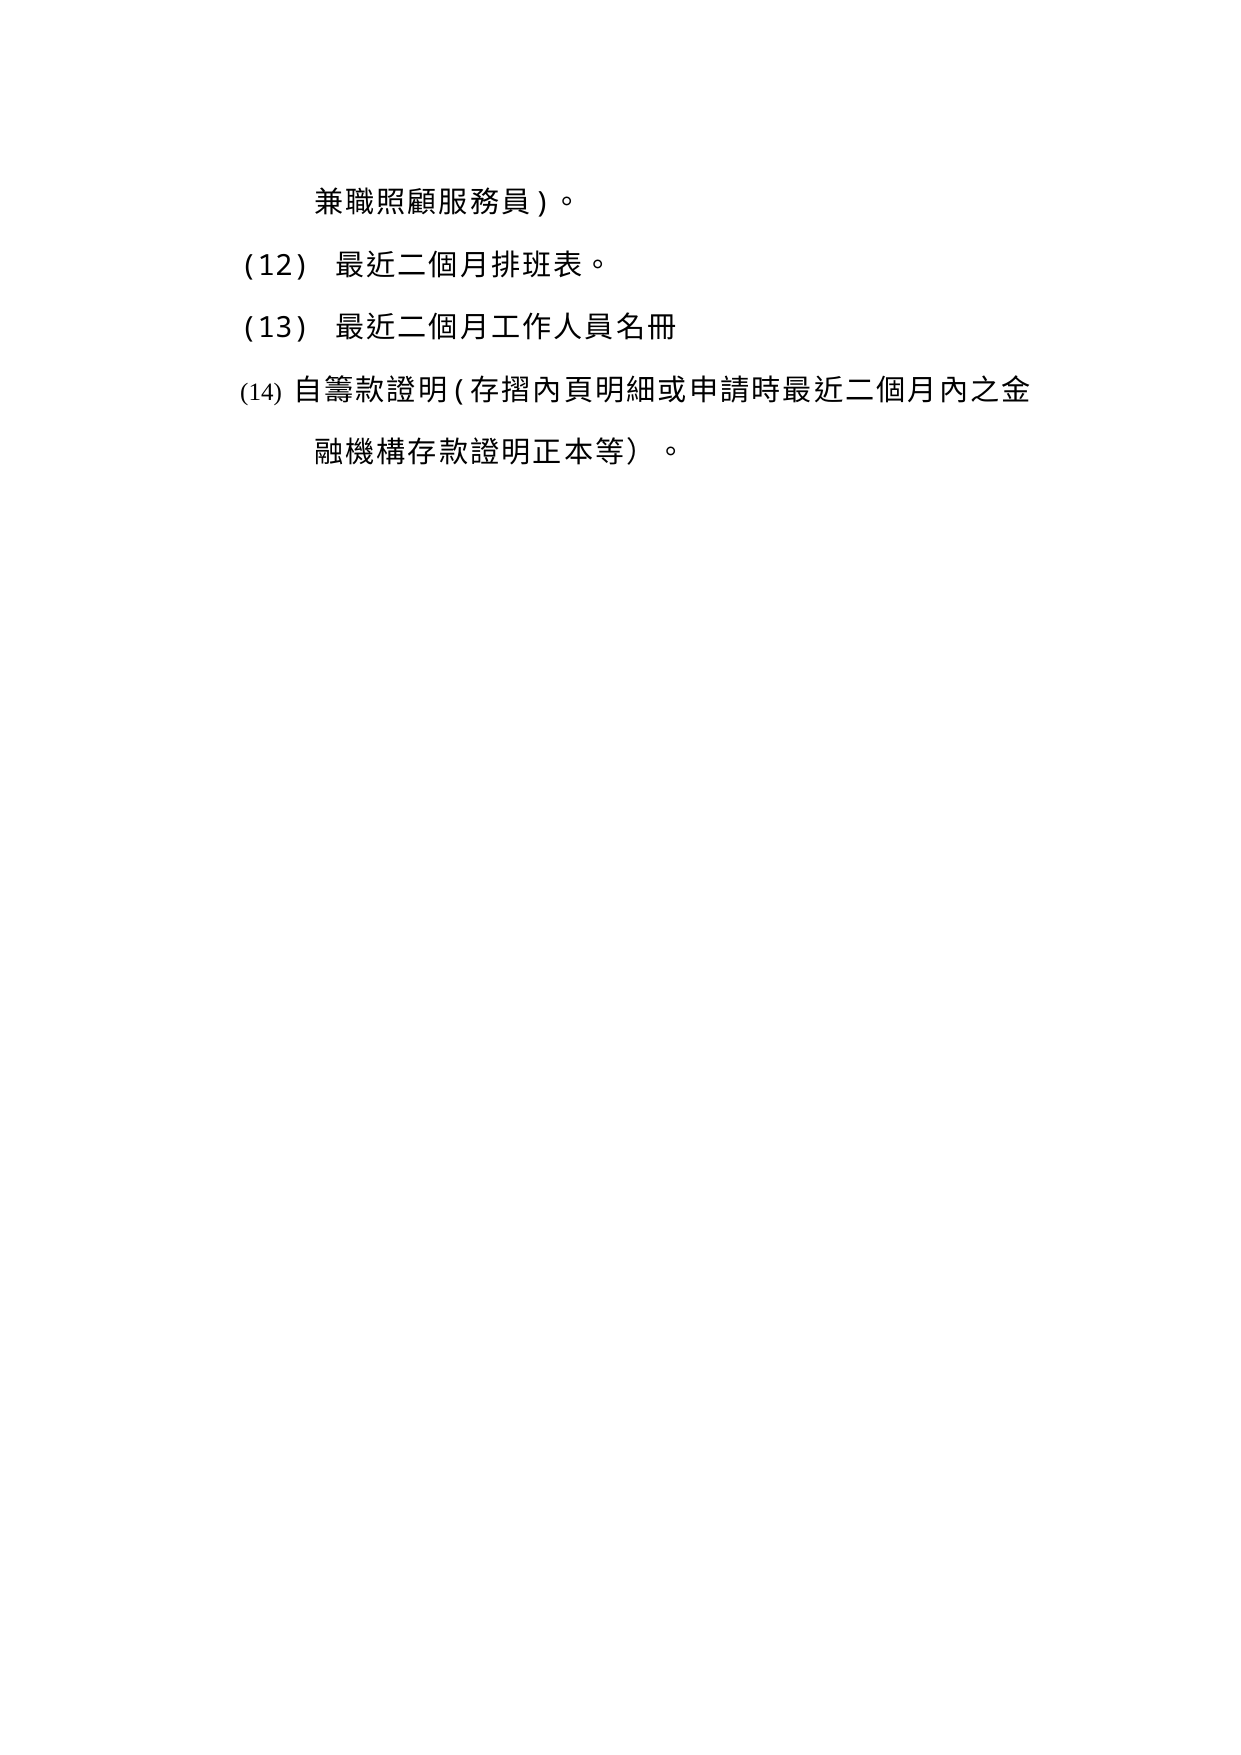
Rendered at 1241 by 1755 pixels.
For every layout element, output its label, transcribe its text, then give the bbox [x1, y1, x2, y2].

list 最近二個月排班表。 [238, 221, 1052, 283]
list 兼職照顧服務員)。 [238, 158, 1052, 221]
list 自籌款證明(存摺內頁明細或申請時最近二個月內之金融機構存款證明正本等）。 [238, 346, 1052, 471]
list 最近二個月工作人員名冊 [238, 283, 1052, 346]
